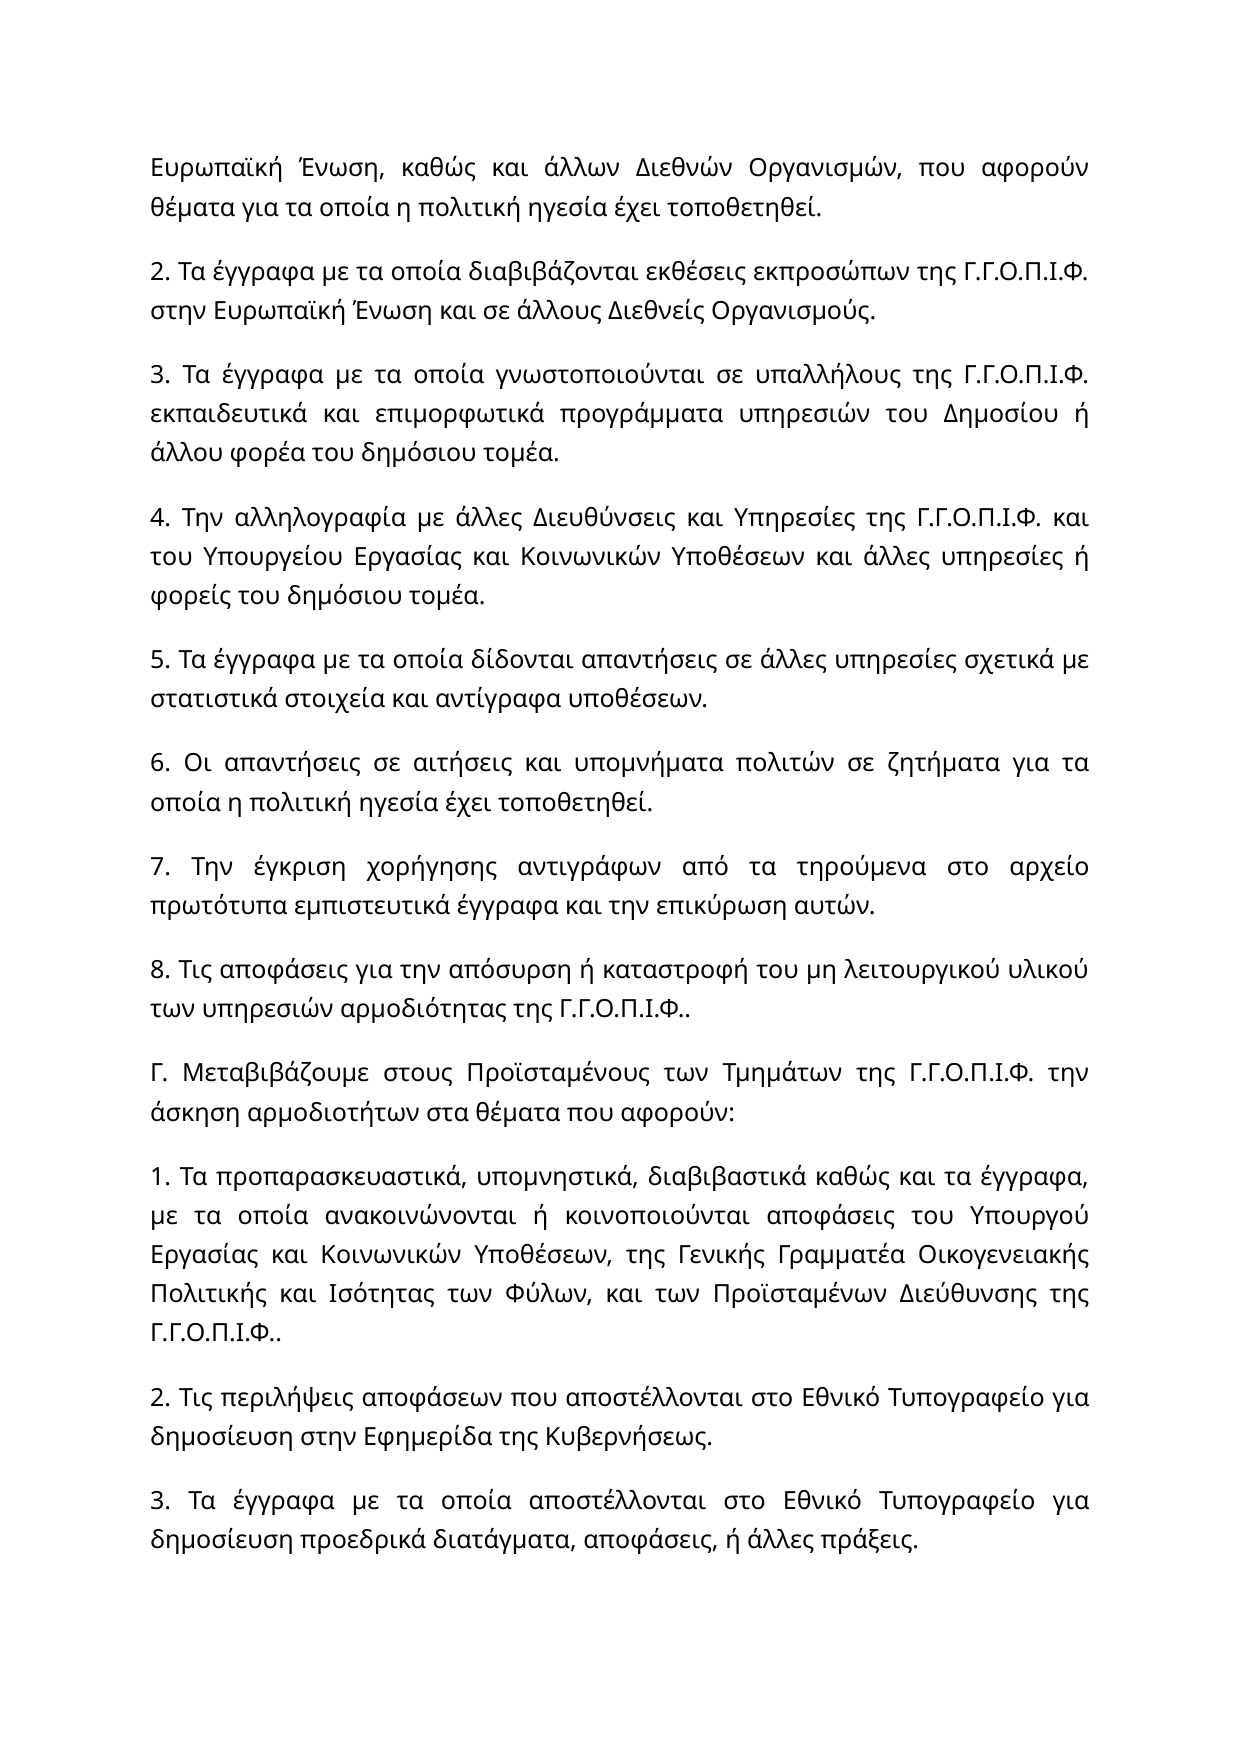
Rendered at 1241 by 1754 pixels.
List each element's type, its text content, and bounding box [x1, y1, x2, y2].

text 3. Τα έγγραφα με τα οποία γνωστοποιούνται σε υπαλλήλους της Γ.Γ.Ο.Π.Ι.Φ. εκπαιδευτικά και επιμορφωτικά προγράμματα υπηρεσιών του Δημοσίου ή άλλου φορέα του δημόσιου τομέα. [150, 357, 1090, 469]
text 7. Την έγκριση χορήγησης αντιγράφων από τα τηρούμενα στο αρχείο πρωτότυπα εμπιστευτικά έγγραφα και την επικύρωση αυτών. [150, 848, 1090, 922]
text 2. Τις περιλήψεις αποφάσεων που αποστέλλονται στο Εθνικό Τυπογραφείο για δημοσίευση στην Εφημερίδα της Κυβερνήσεως. [150, 1379, 1090, 1452]
text 5. Τα έγγραφα με τα οποία δίδονται απαντήσεις σε άλλες υπηρεσίες σχετικά με στατιστικά στοιχεία και αντίγραφα υποθέσεων. [150, 642, 1090, 715]
text 1. Τα προπαρασκευαστικά, υπομνηστικά, διαβιβαστικά καθώς και τα έγγραφα, με τα οποία ανακοινώνονται ή κοινοποιούνται αποφάσεις του Υπουργού Εργασίας και Κοινωνικών Υποθέσεων, της Γενικής Γραμματέα Οικογενειακής Πολιτικής και Ισότητας των Φύλων, και των Προϊσταμένων Διεύθυνσης της Γ.Γ.Ο.Π.Ι.Φ.. [150, 1158, 1090, 1349]
text 2. Τα έγγραφα με τα οποία διαβιβάζονται εκθέσεις εκπροσώπων της Γ.Γ.Ο.Π.Ι.Φ. στην Ευρωπαϊκή Ένωση και σε άλλους Διεθνείς Οργανισμούς. [150, 253, 1090, 327]
text Ευρωπαϊκή Ένωση, καθώς και άλλων Διεθνών Οργανισμών, που αφορούν θέματα για τα οποία η πολιτική ηγεσία έχει τοποθετηθεί. [150, 150, 1090, 223]
text 6. Οι απαντήσεις σε αιτήσεις και υπομνήματα πολιτών σε ζητήματα για τα οποία η πολιτική ηγεσία έχει τοποθετηθεί. [150, 745, 1090, 818]
text 4. Την αλληλογραφία με άλλες Διευθύνσεις και Υπηρεσίες της Γ.Γ.Ο.Π.Ι.Φ. και του Υπουργείου Εργασίας και Κοινωνικών Υποθέσεων και άλλες υπηρεσίες ή φορείς του δημόσιου τομέα. [150, 499, 1090, 612]
text 8. Τις αποφάσεις για την απόσυρση ή καταστροφή του μη λειτουργικού υλικού των υπηρεσιών αρμοδιότητας της Γ.Γ.Ο.Π.Ι.Φ.. [150, 952, 1090, 1025]
text 3. Τα έγγραφα με τα οποία αποστέλλονται στο Εθνικό Τυπογραφείο για δημοσίευση προεδρικά διατάγματα, αποφάσεις, ή άλλες πράξεις. [150, 1482, 1090, 1556]
text Γ. Μεταβιβάζουμε στους Προϊσταμένους των Τμημάτων της Γ.Γ.Ο.Π.Ι.Φ. την άσκηση αρμοδιοτήτων στα θέματα που αφορούν: [150, 1055, 1090, 1128]
